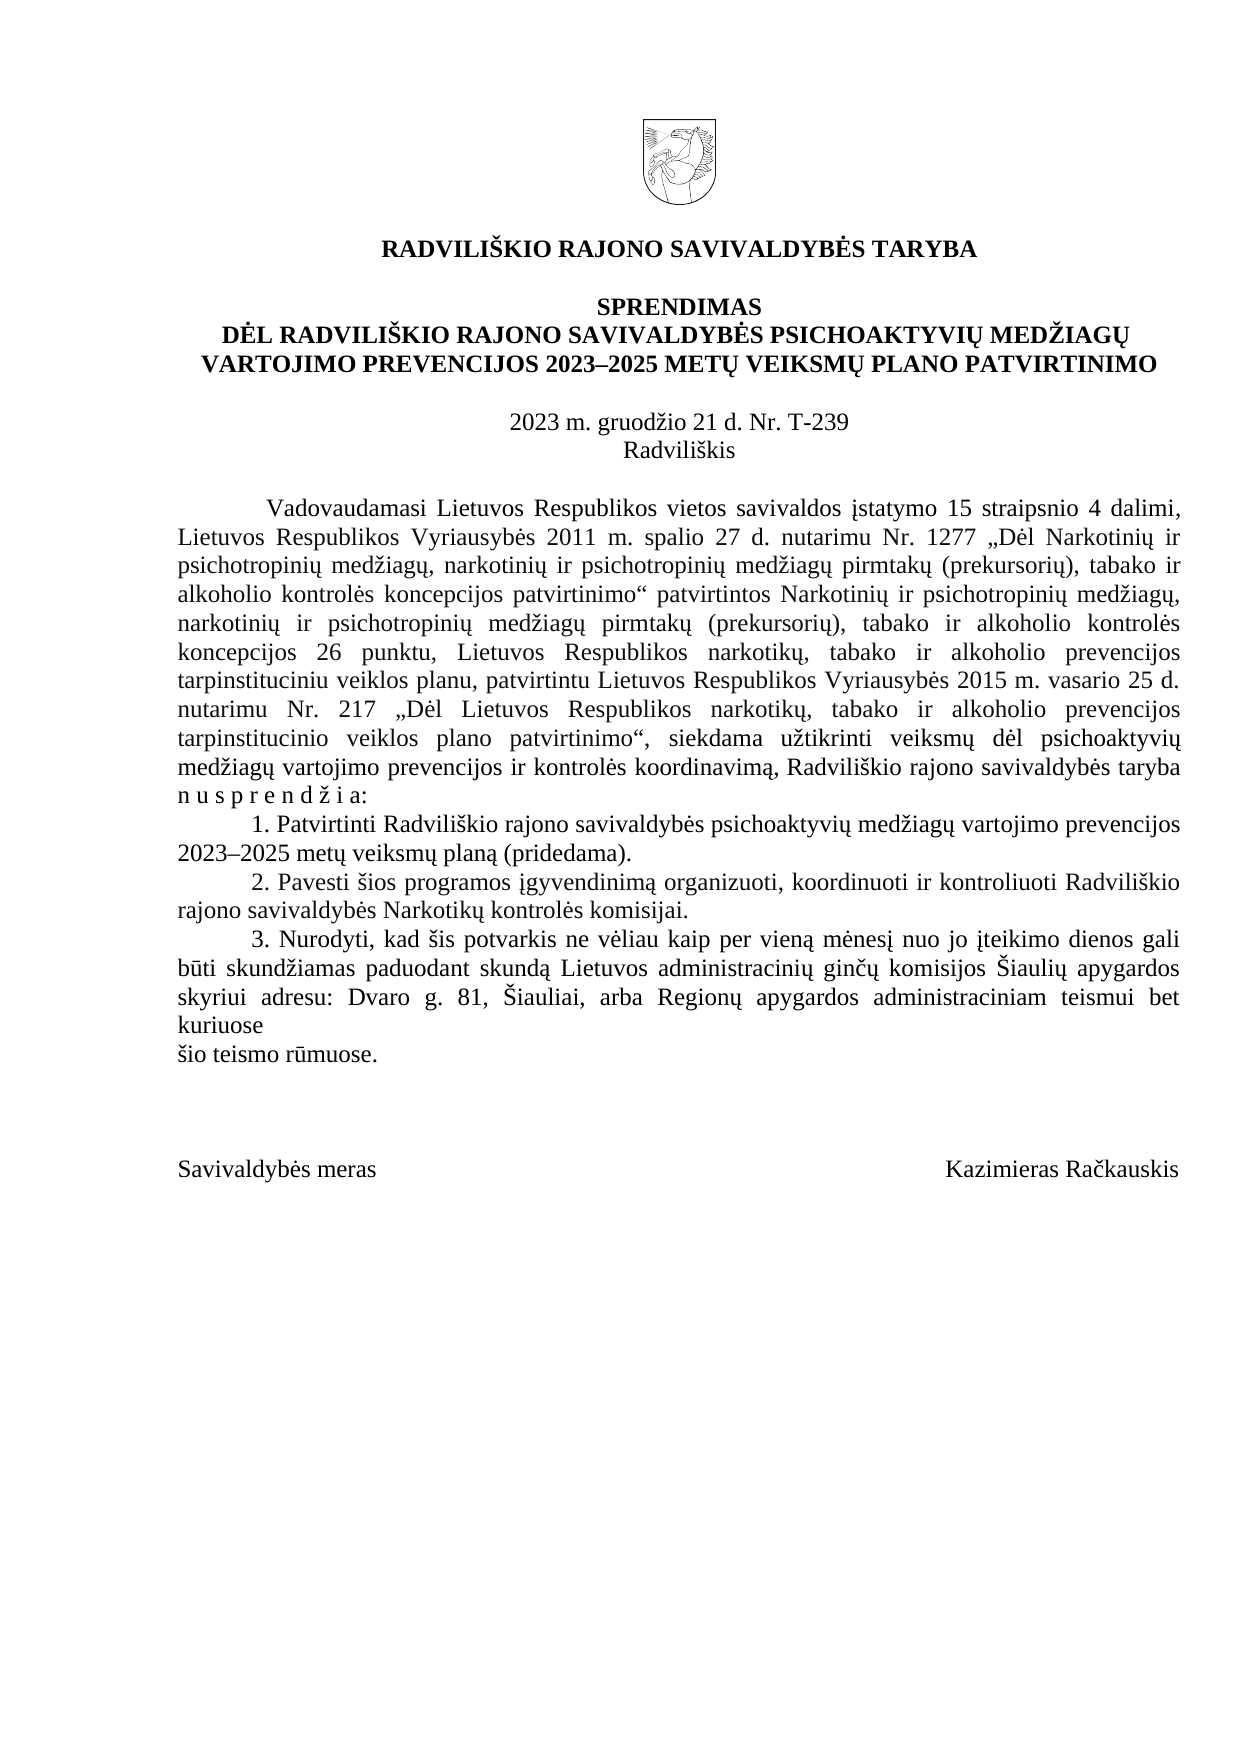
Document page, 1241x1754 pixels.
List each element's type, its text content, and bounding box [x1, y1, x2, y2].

text Vadovaudamasi Lietuvos Respublikos vietos savivaldos įstatymo 15 straipsnio 4 dalimi, Lietuvos Respublikos Vyriausybės 2011 m. spalio 27 d. nutarimu Nr. 1277 „Dėl Narkotinių ir psichotropinių medžiagų, narkotinių ir psichotropinių medžiagų pirmtakų (prekursorių), tabako ir alkoholio kontrolės koncepcijos patvirtinimo“ patvirtintos Narkotinių ir psichotropinių medžiagų, narkotinių ir psichotropinių medžiagų pirmtakų (prekursorių), tabako ir alkoholio kontrolės koncepcijos 26 punktu, Lietuvos Respublikos narkotikų, tabako ir alkoholio prevencijos tarpinstituciniu veiklos planu, patvirtintu Lietuvos Respublikos Vyriausybės 2015 m. vasario 25 d. nutarimu Nr. 217 „Dėl Lietuvos Respublikos narkotikų, tabako ir alkoholio prevencijos tarpinstitucinio veiklos plano patvirtinimo“, siekdama užtikrinti veiksmų dėl psichoaktyvių medžiagų vartojimo prevencijos ir kontrolės koordinavimą, Radviliškio rajono savivaldybės taryba n u s p r e n d ž i a: [177, 493, 1181, 809]
text Savivaldybės meras Kazimieras Račkauskis [177, 1154, 1181, 1183]
text VARTOJIMO PREVENCIJOS 2023–2025 METŲ VEIKSMŲ PLANO PATVIRTINIMO [177, 349, 1181, 378]
text 3. Nurodyti, kad šis potvarkis ne vėliau kaip per vieną mėnesį nuo jo įteikimo dienos gali būti skundžiamas paduodant skundą Lietuvos administracinių ginčų komisijos Šiaulių apygardos skyriui adresu: Dvaro g. 81, Šiauliai, arba Regionų apygardos administraciniam teismui bet kuriuose šio teismo rūmuose. [177, 924, 1181, 1068]
text 1. Patvirtinti Radviliškio rajono savivaldybės psichoaktyvių medžiagų vartojimo prevencijos 2023–2025 metų veiksmų planą (pridedama). [177, 809, 1181, 867]
text 2023 m. gruodžio 21 d. Nr. T-239 [177, 407, 1181, 436]
subtitle RADVILIŠKIO RAJONO SAVIVALDYBĖS TARYBA [177, 234, 1181, 263]
text SPRENDIMAS [177, 292, 1181, 321]
text 2. Pavesti šios programos įgyvendinimą organizuoti, koordinuoti ir kontroliuoti Radviliškio rajono savivaldybės Narkotikų kontrolės komisijai. [177, 867, 1181, 924]
text DĖL RADVILIŠKIO RAJONO SAVIVALDYBĖS PSICHOAKTYVIŲ MEDŽIAGŲ [177, 321, 1181, 349]
text Radviliškis [177, 436, 1181, 464]
